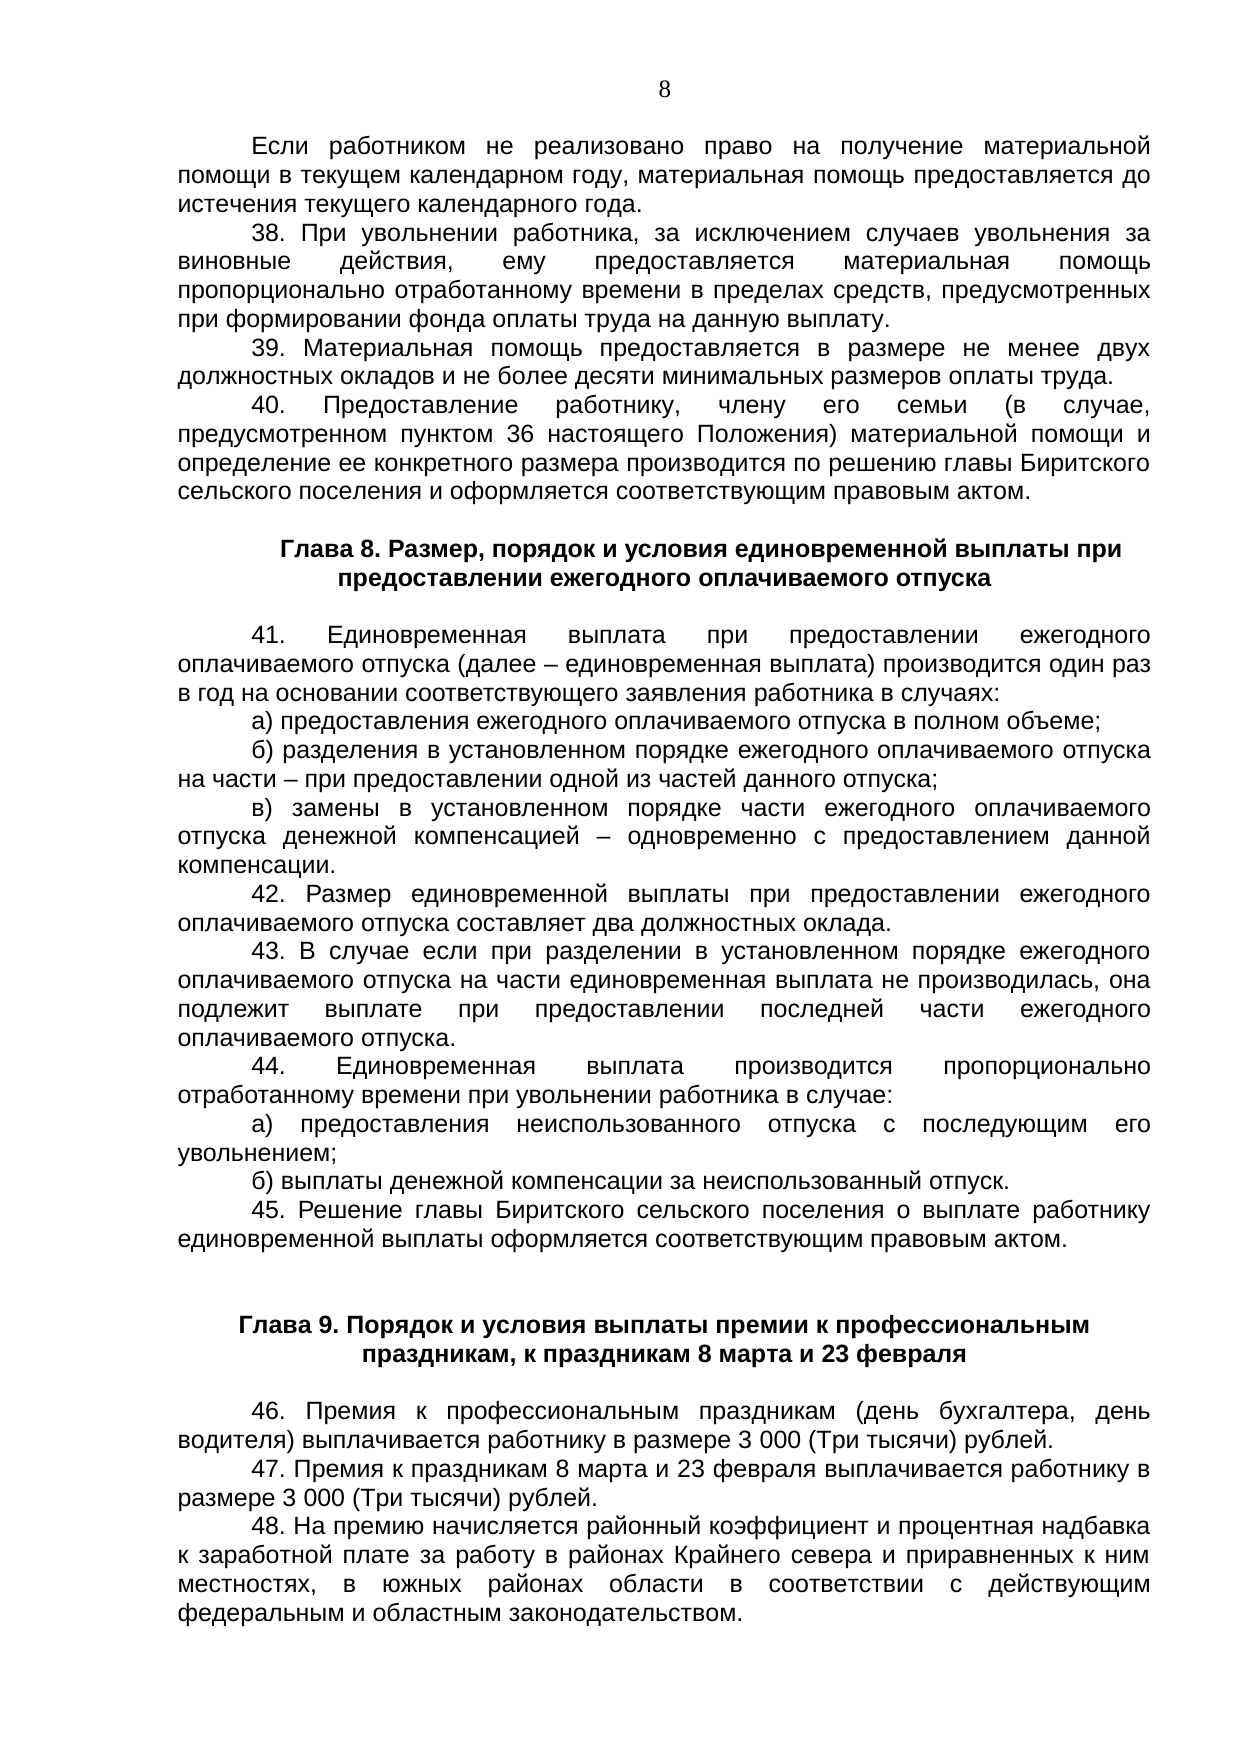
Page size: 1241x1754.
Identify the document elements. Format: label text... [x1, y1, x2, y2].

text Если работником не реализовано право на получение материальной помощи в текущем календарном году, материальная помощь предоставляется до истечения текущего календарного года. [177, 131, 1152, 218]
text 48. На премию начисляется районный коэффициент и процентная надбавка к заработной плате за работу в районах Крайнего севера и приравненных к ним местностях, в южных районах области в соответствии с действующим федеральным и областным законодательством. [177, 1511, 1152, 1626]
text 47. Премия к праздникам 8 марта и 23 февраля выплачивается работнику в размере 3 000 (Три тысячи) рублей. [177, 1454, 1152, 1511]
text Глава 8. Размер, порядок и условия единовременной выплаты при предоставлении ежегодного оплачиваемого отпуска [177, 534, 1152, 591]
text 44. Единовременная выплата производится пропорционально отработанному времени при увольнении работника в случае: [177, 1051, 1152, 1109]
text Глава 9. Порядок и условия выплаты премии к профессиональным праздникам, к праздникам 8 марта и 23 февраля [177, 1310, 1152, 1368]
text 39. Материальная помощь предоставляется в размере не менее двух должностных окладов и не более десяти минимальных размеров оплаты труда. [177, 333, 1152, 390]
text в) замены в установленном порядке части ежегодного оплачиваемого отпуска денежной компенсацией – одновременно с предоставлением данной компенсации. [177, 793, 1152, 879]
text 41. Единовременная выплата при предоставлении ежегодного оплачиваемого отпуска (далее – единовременная выплата) производится один раз в год на основании соответствующего заявления работника в случаях: [177, 620, 1152, 706]
text 42. Размер единовременной выплаты при предоставлении ежегодного оплачиваемого отпуска составляет два должностных оклада. [177, 879, 1152, 936]
text 38. При увольнении работника, за исключением случаев увольнения за виновные действия, ему предоставляется материальная помощь пропорционально отработанному времени в пределах средств, предусмотренных при формировании фонда оплаты труда на данную выплату. [177, 218, 1152, 333]
text 43. В случае если при разделении в установленном порядке ежегодного оплачиваемого отпуска на части единовременная выплата не производилась, она подлежит выплате при предоставлении последней части ежегодного оплачиваемого отпуска. [177, 936, 1152, 1051]
text а) предоставления ежегодного оплачиваемого отпуска в полном объеме; [177, 706, 1152, 735]
text б) выплаты денежной компенсации за неиспользованный отпуск. [177, 1166, 1152, 1195]
text б) разделения в установленном порядке ежегодного оплачиваемого отпуска на части – при предоставлении одной из частей данного отпуска; [177, 735, 1152, 793]
text а) предоставления неиспользованного отпуска с последующим его увольнением; [177, 1109, 1152, 1166]
text 46. Премия к профессиональным праздникам (день бухгалтера, день водителя) выплачивается работнику в размере 3 000 (Три тысячи) рублей. [177, 1396, 1152, 1454]
text 40. Предоставление работнику, члену его семьи (в случае, предусмотренном пунктом 36 настоящего Положения) материальной помощи и определение ее конкретного размера производится по решению главы Биритского сельского поселения и оформляется соответствующим правовым актом. [177, 390, 1152, 505]
text 45. Решение главы Биритского сельского поселения о выплате работнику единовременной выплаты оформляется соответствующим правовым актом. [177, 1195, 1152, 1253]
